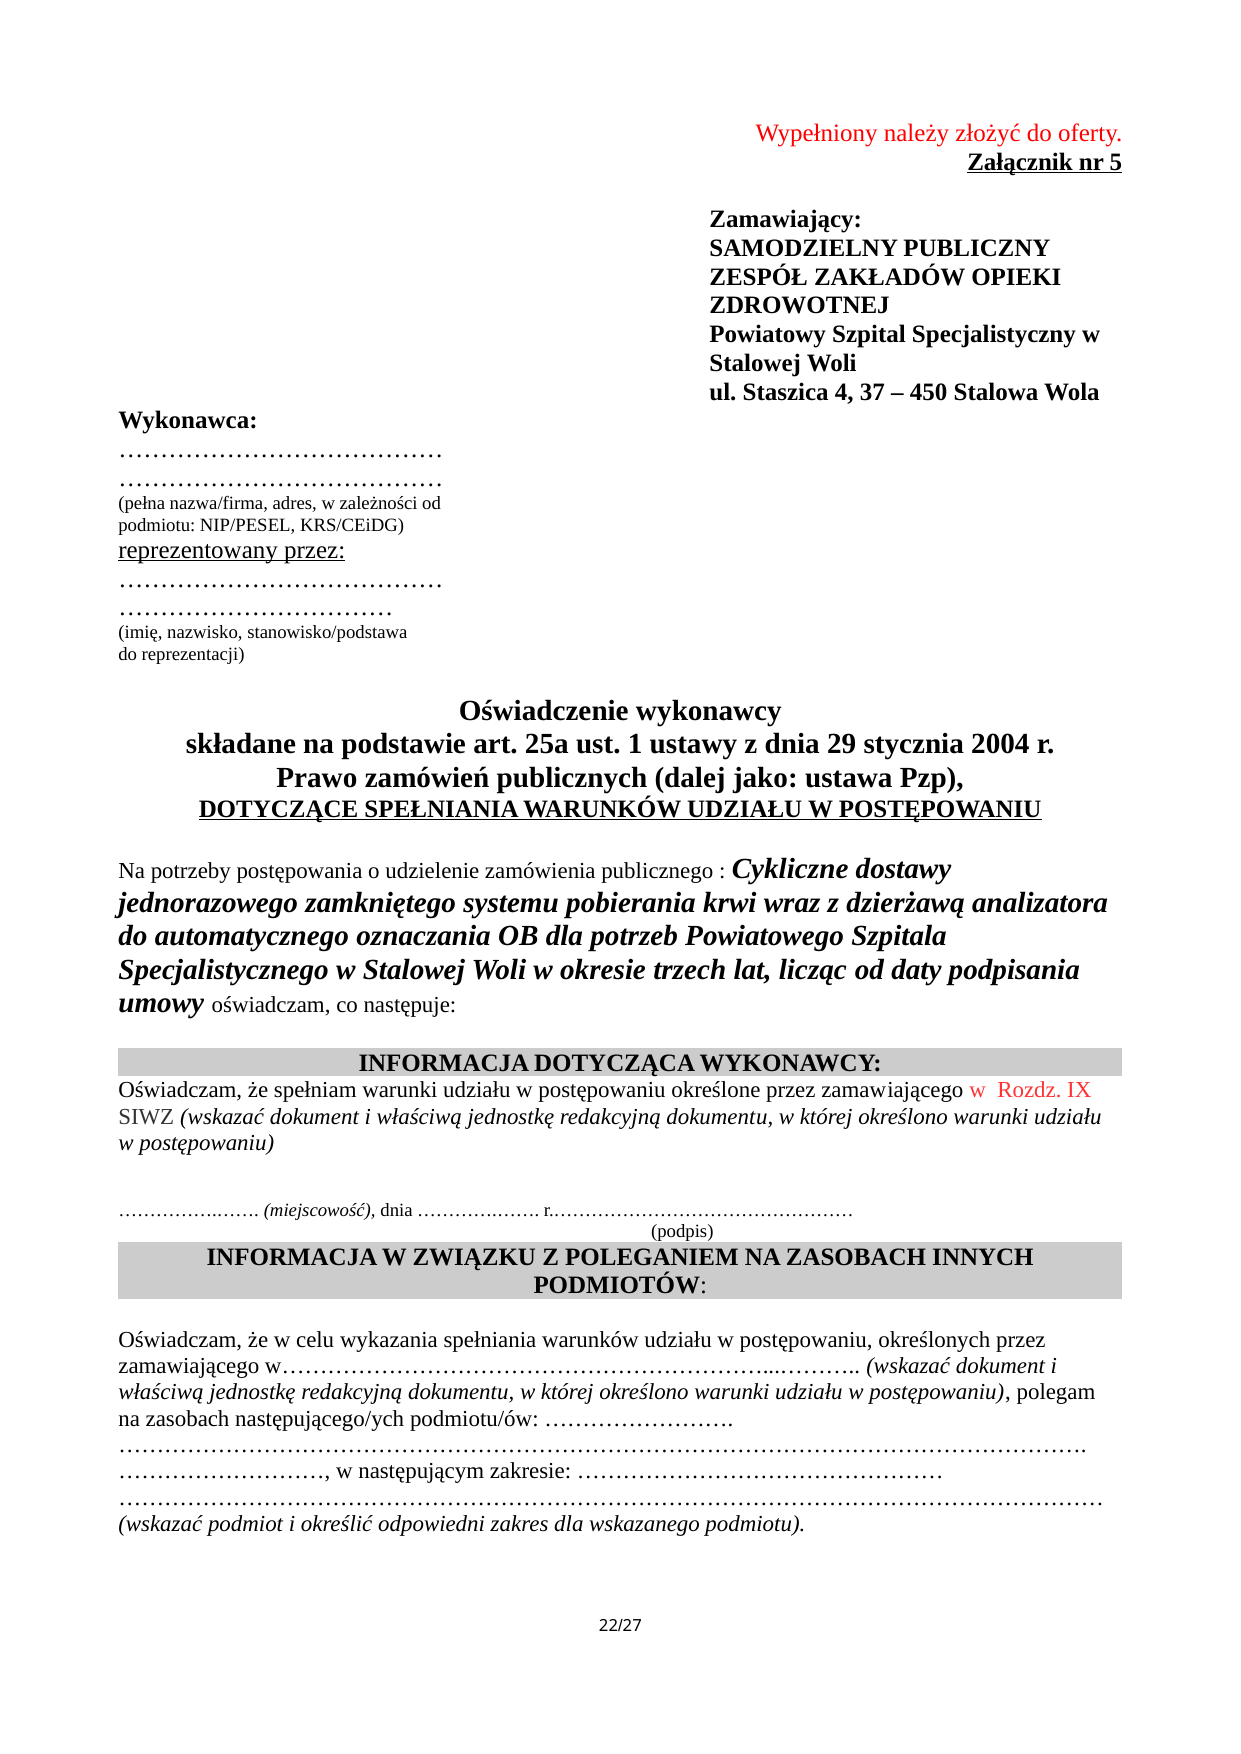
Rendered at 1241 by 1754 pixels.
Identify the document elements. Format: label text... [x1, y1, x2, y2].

text Załącznik nr 5 [118, 147, 1122, 176]
text (podpis) [651, 1220, 1122, 1242]
text Prawo zamówień publicznych (dalej jako: ustawa Pzp), [118, 760, 1122, 794]
text …………….……. (miejscowość), dnia ………….……. r.………………………………………… [118, 1199, 1122, 1220]
text DOTYCZĄCE SPEŁNIANIA WARUNKÓW UDZIAŁU W POSTĘPOWANIU [118, 794, 1122, 822]
text ………………………………… [118, 434, 1122, 463]
text ul. Staszica 4, 37 – 450 Stalowa Wola [709, 377, 1122, 406]
text ZESPÓŁ ZAKŁADÓW OPIEKI ZDROWOTNEJ [709, 262, 1122, 319]
text Wykonawca: [118, 406, 1122, 434]
text (imię, nazwisko, stanowisko/podstawa [118, 621, 1122, 643]
text Powiatowy Szpital Specjalistyczny w Stalowej Woli [709, 319, 1122, 377]
text ………………………………… [118, 463, 1122, 492]
text (pełna nazwa/firma, adres, w zależności od [118, 492, 1122, 513]
text INFORMACJA W ZWIĄZKU Z POLEGANIEM NA ZASOBACH INNYCH PODMIOTÓW: [118, 1242, 1122, 1299]
text ………………………………………………………………………………………………………………… (wskazać podmiot i określić odpowiedni zakres dla wskazanego podmiotu). [118, 1484, 1122, 1536]
text Zamawiający: [709, 204, 1122, 233]
text do reprezentacji) [118, 643, 1122, 664]
text ………………………………… [118, 564, 1122, 592]
text podmiotu: NIP/PESEL, KRS/CEiDG) [118, 513, 1122, 535]
text SAMODZIELNY PUBLICZNY [709, 233, 1122, 262]
text reprezentowany przez: [118, 535, 1122, 564]
text …………………………… [118, 592, 1122, 621]
text składane na podstawie art. 25a ust. 1 ustawy z dnia 29 stycznia 2004 r. [118, 727, 1122, 760]
text INFORMACJA DOTYCZĄCA WYKONAWCY: [118, 1048, 1122, 1076]
text Oświadczam, że spełniam warunki udziału w postępowaniu określone przez zamawiającego w Rozdz. IX SIWZ (wskazać dokument i właściwą jednostkę redakcyjną dokumentu, w której określono warunki udziału w postępowaniu) [118, 1076, 1122, 1156]
text Oświadczenie wykonawcy [118, 693, 1122, 727]
text Wypełniony należy złożyć do oferty. [118, 118, 1122, 147]
text Na potrzeby postępowania o udzielenie zamówienia publicznego : Cykliczne dostawy jednorazowego zamkniętego systemu pobierania krwi wraz z dzierżawą analizatora do automatycznego oznaczania OB dla potrzeb Powiatowego Szpitala Specjalistycznego w Stalowej Woli w okresie trzech lat, licząc od daty podpisania umowy oświadczam, co następuje: [118, 851, 1122, 1019]
text Oświadczam, że w celu wykazania spełniania warunków udziału w postępowaniu, określonych przez zamawiającego w………………………………………………………...……….. (wskazać dokument i właściwą jednostkę redakcyjną dokumentu, w której określono warunki udziału w postępowaniu), polegam na zasobach następującego/ych podmiotu/ów: …………………….……………………………………………………………………………………………………………….………………………, w następującym zakresie: ………………………………………… [118, 1326, 1122, 1484]
